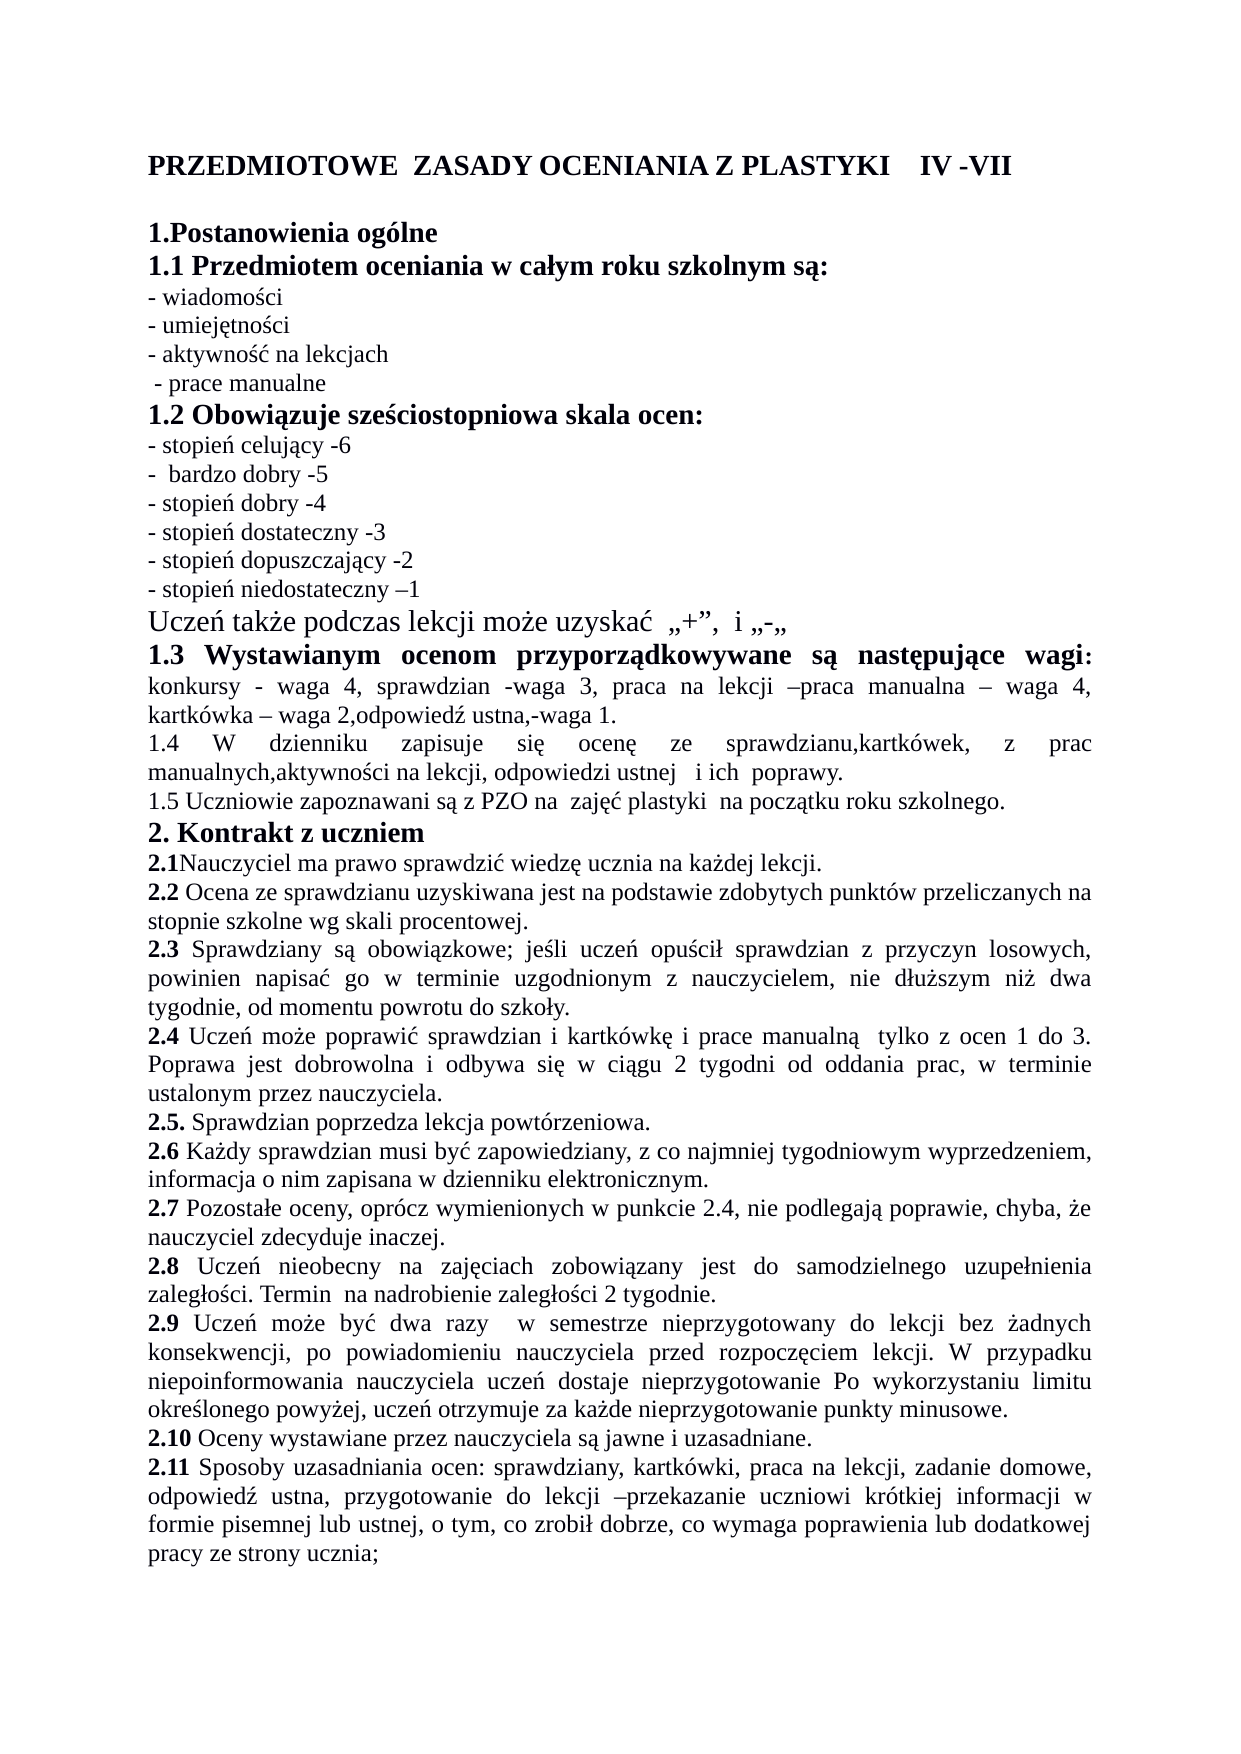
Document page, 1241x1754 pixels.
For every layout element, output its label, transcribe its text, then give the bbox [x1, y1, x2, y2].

text 2.6 Każdy sprawdzian musi być zapowiedziany, z co najmniej tygodniowym wyprzedzeniem, informacja o nim zapisana w dzienniku elektronicznym. [148, 1136, 1093, 1193]
text 2.9 Uczeń może być dwa razy w semestrze nieprzygotowany do lekcji bez żadnych konsekwencji, po powiadomieniu nauczyciela przed rozpoczęciem lekcji. W przypadku niepoinformowania nauczyciela uczeń dostaje nieprzygotowanie Po wykorzystaniu limitu określonego powyżej, uczeń otrzymuje za każde nieprzygotowanie punkty minusowe. [148, 1308, 1093, 1423]
text - prace manualne [148, 368, 1093, 397]
text 2. Kontrakt z uczniem [148, 815, 1093, 848]
text - umiejętności [148, 311, 1093, 339]
text 1.2 Obowiązuje sześciostopniowa skala ocen: [148, 397, 1093, 430]
text 2.5. Sprawdzian poprzedza lekcja powtórzeniowa. [148, 1107, 1093, 1136]
text 1.1 Przedmiotem oceniania w całym roku szkolnym są: [148, 248, 1093, 282]
text - aktywność na lekcjach [148, 339, 1093, 368]
text 1.4 W dzienniku zapisuje się ocenę ze sprawdzianu,kartkówek, z prac manualnych,aktywności na lekcji, odpowiedzi ustnej i ich poprawy. [148, 728, 1093, 786]
text 2.2 Ocena ze sprawdzianu uzyskiwana jest na podstawie zdobytych punktów przeliczanych na stopnie szkolne wg skali procentowej. [148, 877, 1093, 934]
text Uczeń także podczas lekcji może uzyskać „+”, i „-„ [148, 603, 1093, 637]
text PRZEDMIOTOWE ZASADY OCENIANIA Z PLASTYKI IV -VII [148, 148, 1093, 181]
text - stopień dostateczny -3 [148, 517, 1093, 545]
text 2.3 Sprawdziany są obowiązkowe; jeśli uczeń opuścił sprawdzian z przyczyn losowych, powinien napisać go w terminie uzgodnionym z nauczycielem, nie dłuższym niż dwa tygodnie, od momentu powrotu do szkoły. [148, 934, 1093, 1021]
text - stopień dobry -4 [148, 488, 1093, 517]
text - stopień dopuszczający -2 [148, 545, 1093, 574]
text 1.Postanowienia ogólne [148, 215, 1093, 248]
text 1.3 Wystawianym ocenom przyporządkowywane są następujące wagi: konkursy - waga 4, sprawdzian -waga 3, praca na lekcji –praca manualna – waga 4, kartkówka – waga 2,odpowiedź ustna,-waga 1. [148, 637, 1093, 728]
text - stopień celujący -6 [148, 430, 1093, 459]
text - stopień niedostateczny –1 [148, 574, 1093, 603]
text - bardzo dobry -5 [148, 459, 1093, 488]
text 2.4 Uczeń może poprawić sprawdzian i kartkówkę i prace manualną tylko z ocen 1 do 3. Poprawa jest dobrowolna i odbywa się w ciągu 2 tygodni od oddania prac, w terminie ustalonym przez nauczyciela. [148, 1021, 1093, 1107]
text 2.10 Oceny wystawiane przez nauczyciela są jawne i uzasadniane. [148, 1423, 1093, 1452]
text 1.5 Uczniowie zapoznawani są z PZO na zajęć plastyki na początku roku szkolnego. [148, 786, 1093, 815]
text 2.1Nauczyciel ma prawo sprawdzić wiedzę ucznia na każdej lekcji. [148, 848, 1093, 877]
text 2.7 Pozostałe oceny, oprócz wymienionych w punkcie 2.4, nie podlegają poprawie, chyba, że nauczyciel zdecyduje inaczej. [148, 1193, 1093, 1251]
text 2.8 Uczeń nieobecny na zajęciach zobowiązany jest do samodzielnego uzupełnienia zaległości. Termin na nadrobienie zaległości 2 tygodnie. [148, 1251, 1093, 1308]
text - wiadomości [148, 282, 1093, 311]
text 2.11 Sposoby uzasadniania ocen: sprawdziany, kartkówki, praca na lekcji, zadanie domowe, odpowiedź ustna, przygotowanie do lekcji –przekazanie uczniowi krótkiej informacji w formie pisemnej lub ustnej, o tym, co zrobił dobrze, co wymaga poprawienia lub dodatkowej pracy ze strony ucznia; [148, 1452, 1093, 1567]
